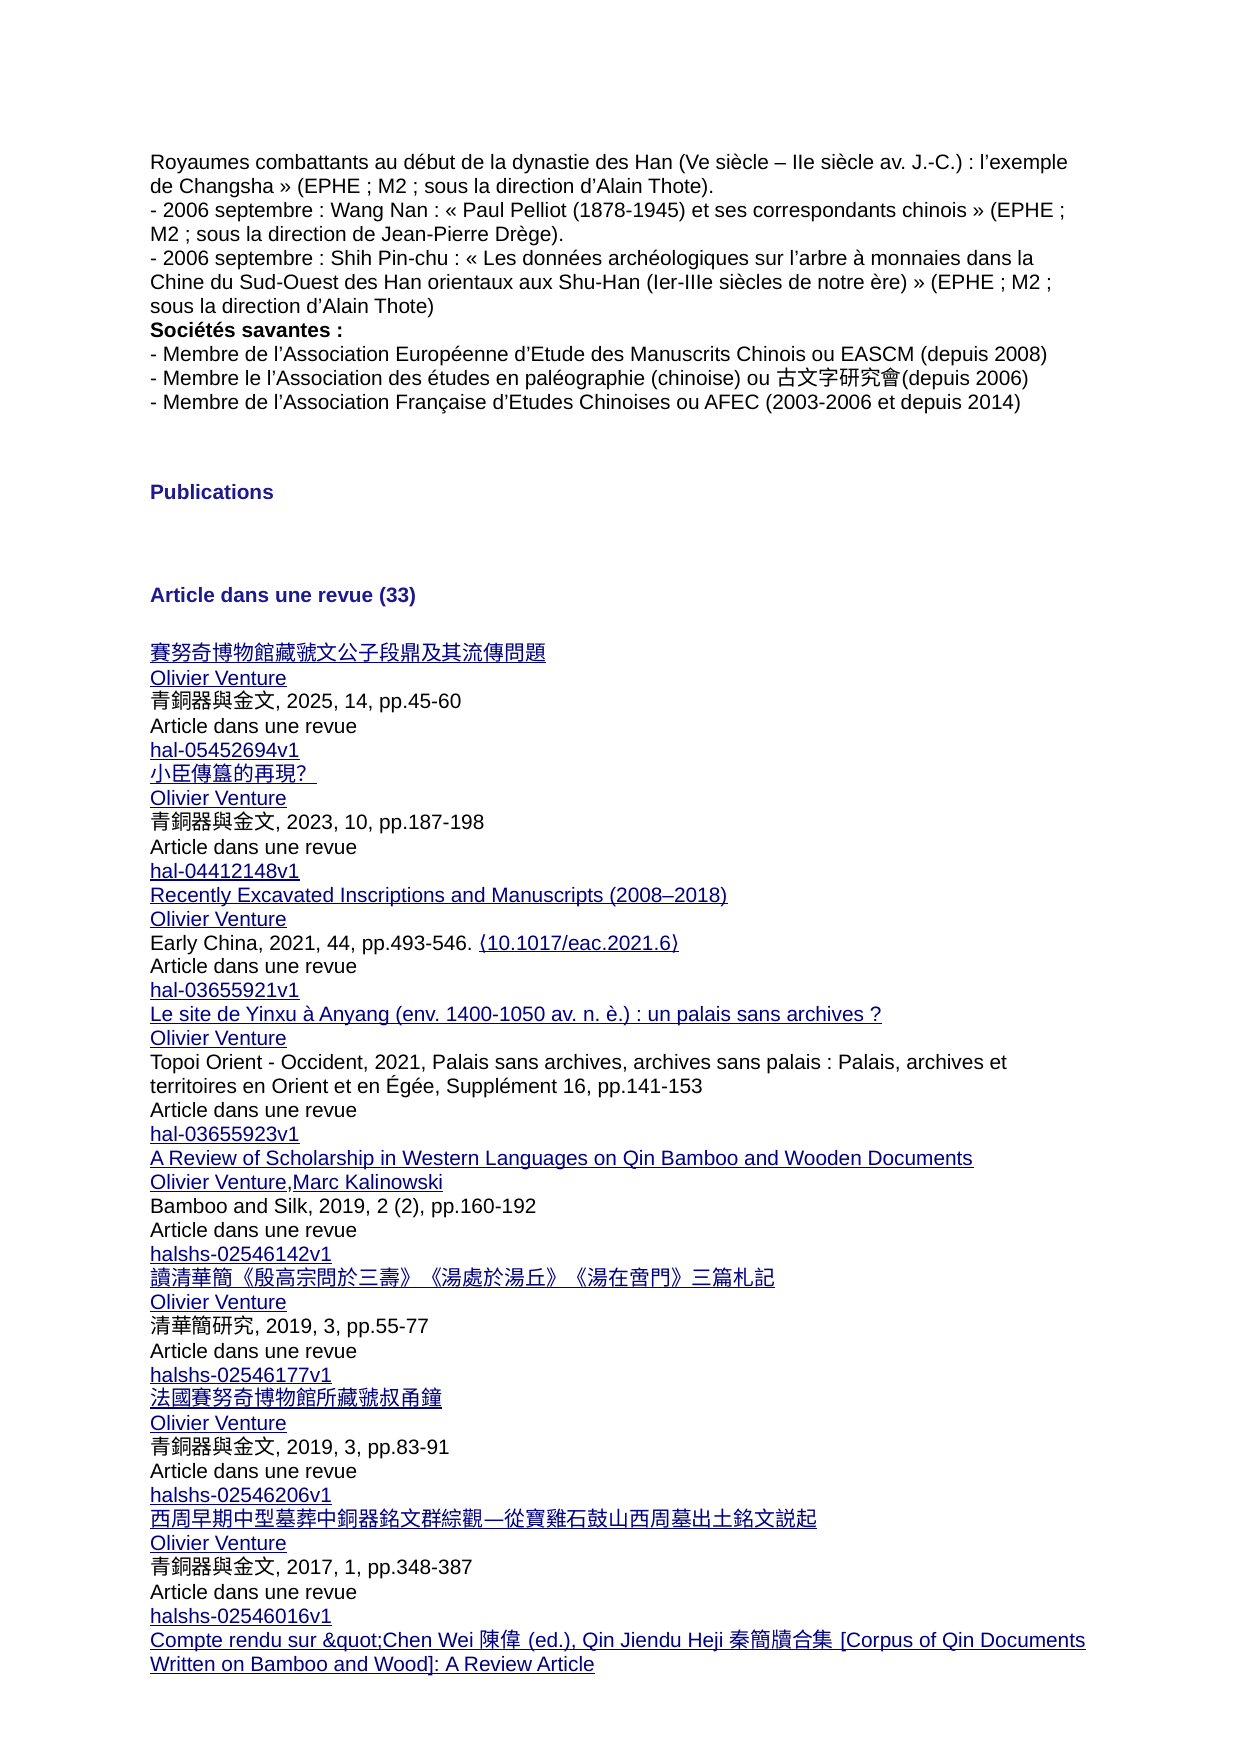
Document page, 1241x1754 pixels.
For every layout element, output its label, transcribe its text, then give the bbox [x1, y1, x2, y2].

subtitle Article dans une revue (33) [150, 583, 1090, 607]
table_cell 西周早期中型墓葬中銅器銘文群綜觀—從寶雞石鼓山西周墓出土銘文説起 Olivier Venture 青銅器與金文, 2017, 1, pp.348-387 Article dans une revue halshs-02546016v1 [150, 1507, 1090, 1628]
text - Membre le l’Association des études en paléographie (chinoise) ou 古文字研究會(depuis 2006) [150, 366, 1090, 390]
table_cell 小臣傳簋的再現？ Olivier Venture 青銅器與金文, 2023, 10, pp.187-198 Article dans une revue hal-04412148v1 [150, 762, 1090, 882]
table_cell Compte rendu sur &quot;Chen Wei 陳偉 (ed.), Qin Jiendu Heji 秦簡牘合集 [Corpus of Qin Documents Written on Bamboo and Wood]: A Review Article [150, 1628, 1090, 1676]
text Sociétés savantes : [150, 318, 1090, 342]
text - Membre de l’Association Française d’Etudes Chinoises ou AFEC (2003-2006 et depuis 2014) [150, 390, 1090, 414]
table_cell 讀清華簡《殷高宗問於三壽》《湯處於湯丘》《湯在啻門》三篇札記 Olivier Venture 清華簡研究, 2019, 3, pp.55-77 Article dans une revue halshs-02546177v1 [150, 1266, 1090, 1386]
text Royaumes combattants au début de la dynastie des Han (Ve siècle – IIe siècle av. J.-C.) : l’exemple de Changsha » (EPHE ; M2 ; sous la direction d’Alain Thote). [150, 150, 1090, 198]
text - Membre de l’Association Européenne d’Etude des Manuscrits Chinois ou EASCM (depuis 2008) [150, 342, 1090, 366]
table_cell A Review of Scholarship in Western Languages on Qin Bamboo and Wooden Documents Olivier Venture,Marc Kalinowski Bamboo and Silk, 2019, 2 (2), pp.160-192 Article dans une revue halshs-02546142v1 [150, 1146, 1090, 1266]
table_cell Le site de Yinxu à Anyang (env. 1400-1050 av. n. è.) : un palais sans archives ? Olivier Venture Topoi Orient - Occident, 2021, Palais sans archives, archives sans palais : Palais, archives et territoires en Orient et en Égée, Supplément 16, pp.141-153 Article dans une revue hal-03655923v1 [150, 1002, 1090, 1146]
text - 2006 septembre : Shih Pin-chu : « Les données archéologiques sur l’arbre à monnaies dans la Chine du Sud-Ouest des Han orientaux aux Shu-Han (Ier-IIIe siècles de notre ère) » (EPHE ; M2 ; sous la direction d’Alain Thote) [150, 246, 1090, 318]
subtitle Publications [150, 480, 1090, 504]
table_cell Recently Excavated Inscriptions and Manuscripts (2008–2018) Olivier Venture Early China, 2021, 44, pp.493-546. ⟨10.1017/eac.2021.6⟩ Article dans une revue hal-03655921v1 [150, 883, 1090, 1002]
table_cell 法國賽努奇博物館所藏虢叔甬鐘 Olivier Venture 青銅器與金文, 2019, 3, pp.83-91 Article dans une revue halshs-02546206v1 [150, 1386, 1090, 1507]
table_header 賽努奇博物館藏虢文公子段鼎及其流傳問題 Olivier Venture 青銅器與金文, 2025, 14, pp.45-60 Article dans une revue hal-05452694v1 [150, 641, 1090, 762]
text - 2006 septembre : Wang Nan : « Paul Pelliot (1878-1945) et ses correspondants chinois » (EPHE ; M2 ; sous la direction de Jean-Pierre Drège). [150, 198, 1090, 246]
